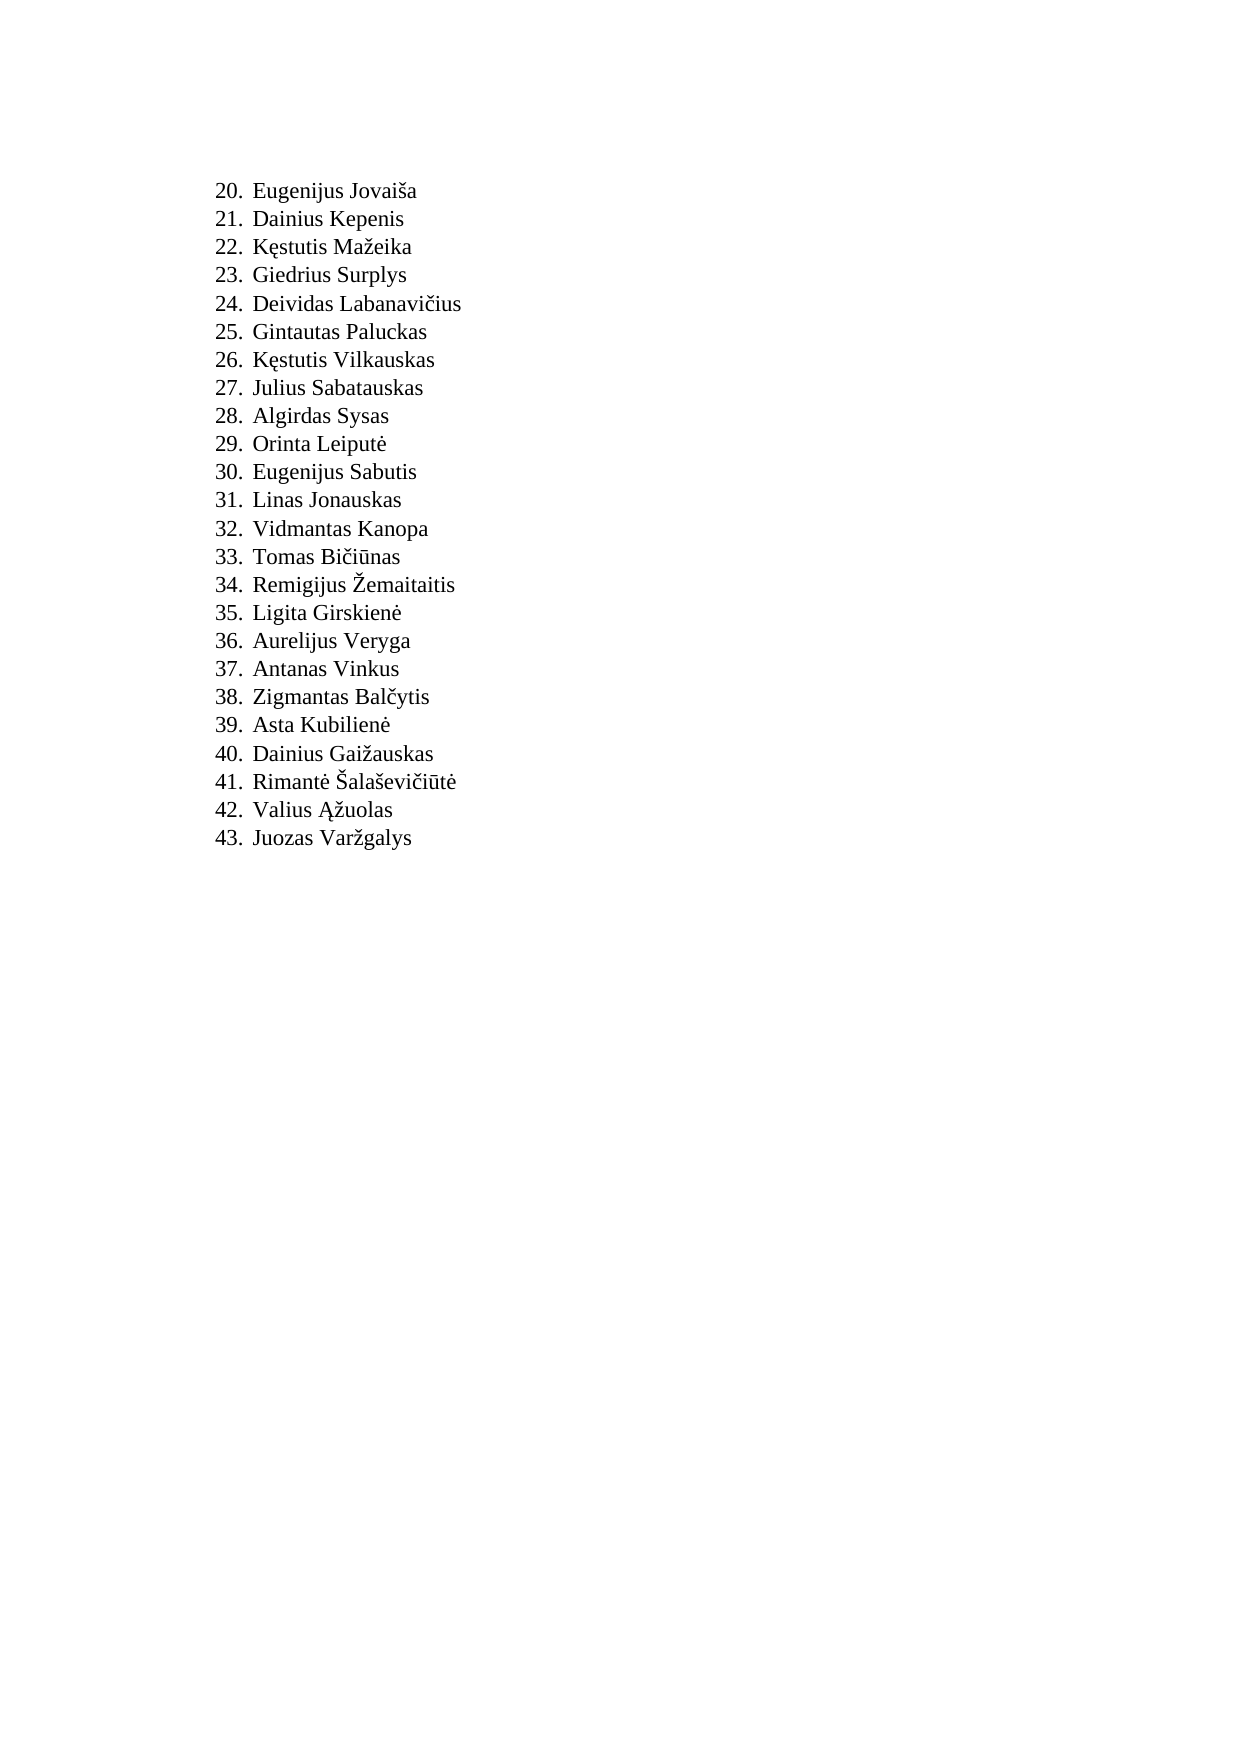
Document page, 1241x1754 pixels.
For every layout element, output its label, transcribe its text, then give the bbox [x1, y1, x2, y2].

text 30. Eugenijus Sabutis [215, 458, 1181, 485]
text 25. Gintautas Paluckas [215, 318, 1181, 344]
text 20. Eugenijus Jovaiša [215, 177, 1181, 203]
text 21. Dainius Kepenis [215, 205, 1181, 232]
text 37. Antanas Vinkus [215, 655, 1181, 682]
text 39. Asta Kubilienė [215, 712, 1181, 738]
text 23. Giedrius Surplys [215, 262, 1181, 288]
text 32. Vidmantas Kanopa [215, 515, 1181, 541]
text 34. Remigijus Žemaitaitis [215, 571, 1181, 597]
text 40. Dainius Gaižauskas [215, 740, 1181, 766]
text 27. Julius Sabatauskas [215, 374, 1181, 400]
text 24. Deividas Labanavičius [215, 290, 1181, 316]
text 29. Orinta Leiputė [215, 430, 1181, 457]
text 36. Aurelijus Veryga [215, 627, 1181, 653]
text 33. Tomas Bičiūnas [215, 543, 1181, 569]
text 35. Ligita Girskienė [215, 599, 1181, 625]
text 42. Valius Ąžuolas [215, 796, 1181, 822]
text 31. Linas Jonauskas [215, 487, 1181, 513]
text 38. Zigmantas Balčytis [215, 683, 1181, 710]
text 26. Kęstutis Vilkauskas [215, 346, 1181, 372]
text 22. Kęstutis Mažeika [215, 233, 1181, 260]
text 43. Juozas Varžgalys [215, 824, 1181, 850]
text 41. Rimantė Šalaševičiūtė [215, 768, 1181, 794]
text 28. Algirdas Sysas [215, 402, 1181, 428]
